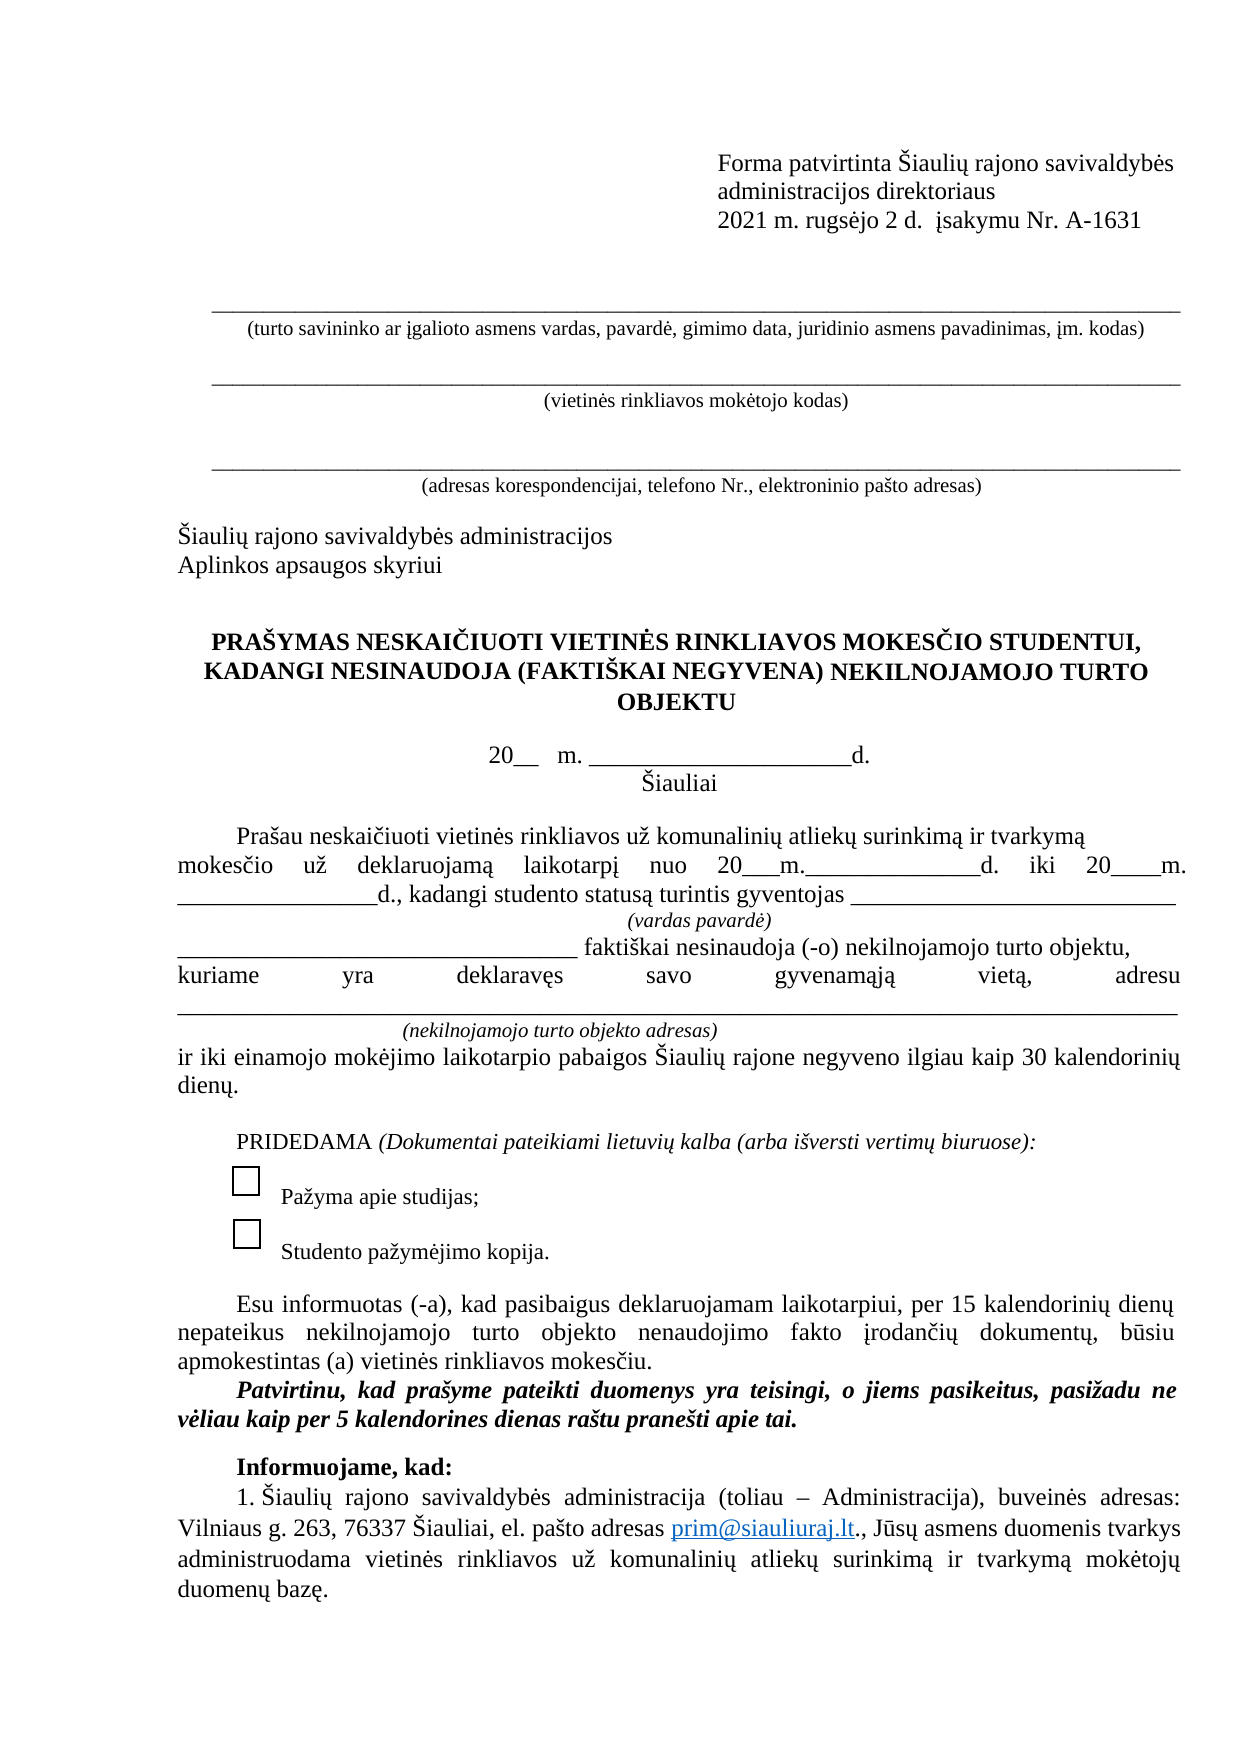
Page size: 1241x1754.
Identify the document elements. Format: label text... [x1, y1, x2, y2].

text Studento pažymėjimo kopija. [215, 1238, 1181, 1265]
text Informuojame, kad: [177, 1452, 1181, 1480]
text 2021 m. rugsėjo 2 d. įsakymu Nr. A-1631 [717, 205, 1181, 234]
text (nekilnojamojo turto objekto adresas) [177, 1018, 1181, 1042]
table_header (adresas korespondencijai, telefono Nr., elektroninio pašto adresas) [211, 473, 1192, 521]
text kuriame yra deklaravęs savo gyvenamąją vietą, adresu ________________________________________________________________________________ [177, 960, 1181, 1018]
table_cell (vietinės rinkliavos mokėtojo kodas) [189, 388, 1204, 449]
text Aplinkos apsaugos skyriui [177, 550, 1181, 579]
text administracijos direktoriaus [717, 176, 1181, 205]
text (vardas pavardė) [177, 907, 1187, 932]
table_cell _____________________________________________________________________________________________ [189, 449, 1204, 521]
text ir iki einamojo mokėjimo laikotarpio pabaigos Šiaulių rajone negyveno ilgiau kaip 30 kalendorinių dienų. [177, 1042, 1181, 1099]
text Patvirtinu, kad prašyme pateikti duomenys yra teisingi, o jiems pasikeitus, pasižadu ne vėliau kaip per 5 kalendorines dienas raštu pranešti apie tai. [177, 1375, 1181, 1432]
table_cell _____________________________________________________________________________________________ [189, 364, 1204, 388]
text Šiauliai [177, 768, 1181, 797]
text 20__ m. _____________________d. [177, 740, 1181, 768]
text 1. Šiaulių rajono savivaldybės administracija (toliau – Administracija), buveinės adresas: Vilniaus g. 263, 76337 Šiauliai, el. pašto adresas prim@siauliuraj.lt., Jūsų asmens duomenis tvarkys administruodama vietinės rinkliavos už komunalinių atliekų surinkimą ir tvarkymą mokėtojų duomenų bazę. [177, 1482, 1181, 1603]
text PRAŠYMAS NESKAIČIUOTI VIETINĖS RINKLIAVOS MOKESČIO STUDENTUI, KADANGI NESINAUDOJA (FAKTIŠKAI NEGYVENA) NEKILNOJAMOJO TURTO OBJEKTU [177, 627, 1175, 716]
text Prašau neskaičiuoti vietinės rinkliavos už komunalinių atliekų surinkimą ir tvarkymą [177, 821, 1187, 850]
text Pažyma apie studijas; [215, 1183, 1175, 1209]
text Esu informuotas (-a), kad pasibaigus deklaruojamam laikotarpiui, per 15 kalendorinių dienų nepateikus nekilnojamojo turto objekto nenaudojimo fakto įrodančių dokumentų, būsiu apmokestintas (a) vietinės rinkliavos mokesčiu. [177, 1289, 1175, 1375]
table_cell (turto savininko ar įgalioto asmens vardas, pavardė, gimimo data, juridinio asmens pavadinimas, įm. kodas) [189, 315, 1204, 363]
text PRIDEDAMA (Dokumentai pateikiami lietuvių kalba (arba išversti vertimų biuruose): [177, 1128, 1181, 1154]
table_header _____________________________________________________________________________________________ [189, 291, 1204, 315]
text ________________________________ faktiškai nesinaudoja (-o) nekilnojamojo turto objektu, [177, 932, 1187, 960]
text Šiaulių rajono savivaldybės administracijos [177, 521, 1181, 550]
text Forma patvirtinta Šiaulių rajono savivaldybės [717, 148, 1181, 176]
text mokesčio už deklaruojamą laikotarpį nuo 20___m.______________d. iki 20____m. ________________d., kadangi studento statusą turintis gyventojas __________________________ [177, 850, 1187, 907]
